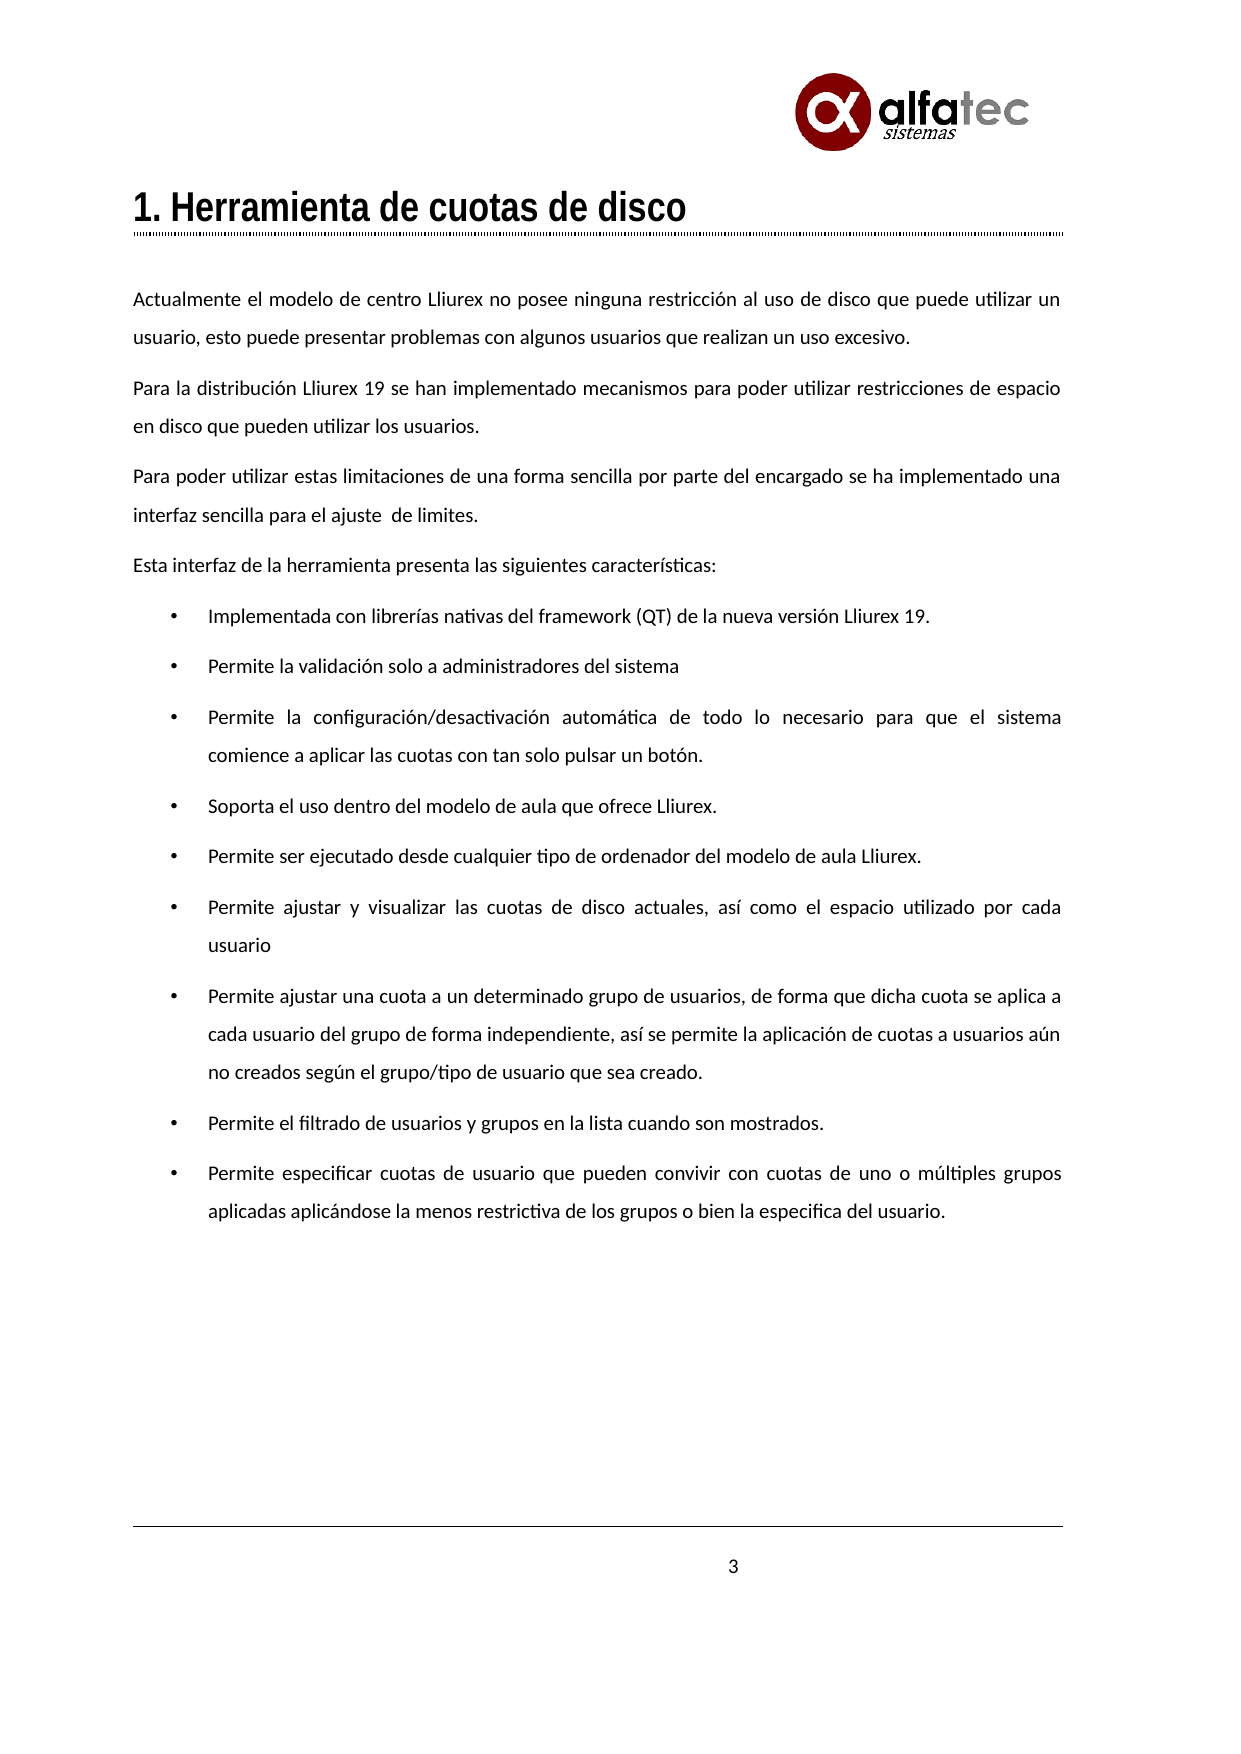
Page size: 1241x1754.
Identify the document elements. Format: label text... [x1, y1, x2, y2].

text Para la distribución Lliurex 19 se han implementado mecanismos para poder utilizar restricciones de espacio en disco que pueden utilizar los usuarios. [133, 375, 1063, 438]
subtitle Herramienta de cuotas de disco [133, 188, 1063, 236]
list Permite ajustar y visualizar las cuotas de disco actuales, así como el espacio utilizado por cada usuario [170, 894, 1063, 958]
list Permite ser ejecutado desde cualquier tipo de ordenador del modelo de aula Lliurex. [170, 844, 1063, 869]
list Permite la configuración/desactivación automática de todo lo necesario para que el sistema comience a aplicar las cuotas con tan solo pulsar un botón. [170, 704, 1063, 768]
list Soporta el uso dentro del modelo de aula que ofrece Lliurex. [170, 793, 1063, 818]
list Permite especificar cuotas de usuario que pueden convivir con cuotas de uno o múltiples grupos aplicadas aplicándose la menos restrictiva de los grupos o bien la especifica del usuario. [170, 1161, 1063, 1224]
list Permite el filtrado de usuarios y grupos en la lista cuando son mostrados. [170, 1110, 1063, 1135]
text Para poder utilizar estas limitaciones de una forma sencilla por parte del encargado se ha implementado una interfaz sencilla para el ajuste de limites. [133, 464, 1063, 527]
list Permite la validación solo a administradores del sistema [170, 654, 1063, 679]
list Permite ajustar una cuota a un determinado grupo de usuarios, de forma que dicha cuota se aplica a cada usuario del grupo de forma independiente, así se permite la aplicación de cuotas a usuarios aún no creados según el grupo/tipo de usuario que sea creado. [170, 983, 1063, 1085]
text Actualmente el modelo de centro Lliurex no posee ninguna restricción al uso de disco que puede utilizar un usuario, esto puede presentar problemas con algunos usuarios que realizan un uso excesivo. [133, 286, 1063, 350]
text Esta interfaz de la herramienta presenta las siguientes características: [133, 552, 1063, 578]
picture [795, 73, 1031, 151]
list Implementada con librerías nativas del framework (QT) de la nueva versión Lliurex 19. [170, 603, 1063, 628]
